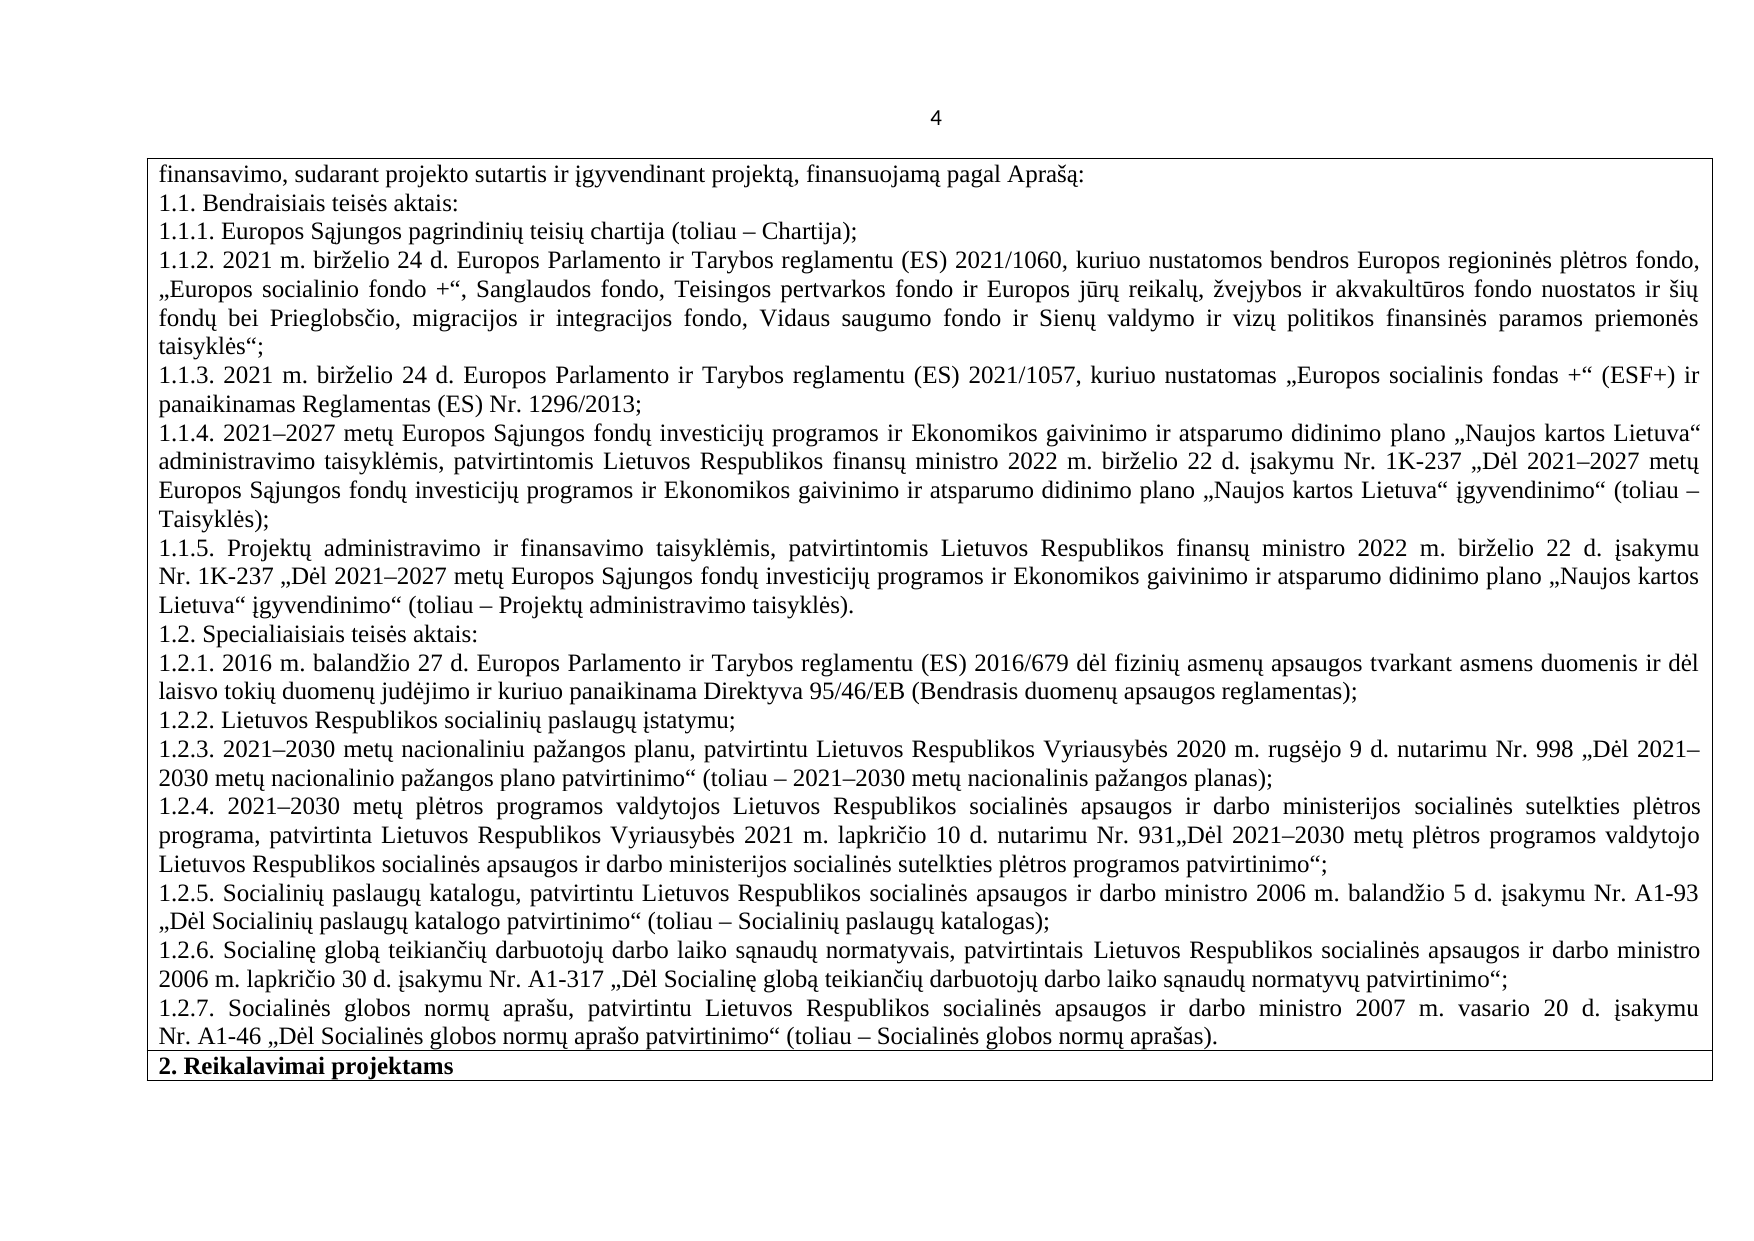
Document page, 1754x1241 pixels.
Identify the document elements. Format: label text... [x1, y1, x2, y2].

table_cell finansavimo, sudarant projekto sutartis ir įgyvendinant projektą, finansuojamą pagal Aprašą: 1.1. Bendraisiais teisės aktais: 1.1.1. Europos Sąjungos pagrindinių teisių chartija (toliau – Chartija); 1.1.2. 2021 m. birželio 24 d. Europos Parlamento ir Tarybos reglamentu (ES) 2021/1060, kuriuo nustatomos bendros Europos regioninės plėtros fondo, „Europos socialinio fondo +“, Sanglaudos fondo, Teisingos pertvarkos fondo ir Europos jūrų reikalų, žvejybos ir akvakultūros fondo nuostatos ir šių fondų bei Prieglobsčio, migracijos ir integracijos fondo, Vidaus saugumo fondo ir Sienų valdymo ir vizų politikos finansinės paramos priemonės taisyklės“; 1.1.3. 2021 m. birželio 24 d. Europos Parlamento ir Tarybos reglamentu (ES) 2021/1057, kuriuo nustatomas „Europos socialinis fondas +“ (ESF+) ir panaikinamas Reglamentas (ES) Nr. 1296/2013; 1.1.4. 2021–2027 metų Europos Sąjungos fondų investicijų programos ir Ekonomikos gaivinimo ir atsparumo didinimo plano „Naujos kartos Lietuva“ administravimo taisyklėmis, patvirtintomis Lietuvos Respublikos finansų ministro 2022 m. birželio 22 d. įsakymu Nr. 1K-237 „Dėl 2021–2027 metų Europos Sąjungos fondų investicijų programos ir Ekonomikos gaivinimo ir atsparumo didinimo plano „Naujos kartos Lietuva“ įgyvendinimo“ (toliau – Taisyklės); 1.1.5. Projektų administravimo ir finansavimo taisyklėmis, patvirtintomis Lietuvos Respublikos finansų ministro 2022 m. birželio 22 d. įsakymu Nr. 1K‑237 „Dėl 2021–2027 metų Europos Sąjungos fondų investicijų programos ir Ekonomikos gaivinimo ir atsparumo didinimo plano „Naujos kartos Lietuva“ įgyvendinimo“ (toliau – Projektų administravimo taisyklės). 1.2. Specialiaisiais teisės aktais: 1.2.1. 2016 m. balandžio 27 d. Europos Parlamento ir Tarybos reglamentu (ES) 2016/679 dėl fizinių asmenų apsaugos tvarkant asmens duomenis ir dėl laisvo tokių duomenų judėjimo ir kuriuo panaikinama Direktyva 95/46/EB (Bendrasis duomenų apsaugos reglamentas); 1.2.2. Lietuvos Respublikos socialinių paslaugų įstatymu; 1.2.3. 2021–2030 metų nacionaliniu pažangos planu, patvirtintu Lietuvos Respublikos Vyriausybės 2020 m. rugsėjo 9 d. nutarimu Nr. 998 „Dėl 2021–2030 metų nacionalinio pažangos plano patvirtinimo“ (toliau – 2021–2030 metų nacionalinis pažangos planas); 1.2.4. 2021–2030 metų plėtros programos valdytojos Lietuvos Respublikos socialinės apsaugos ir darbo ministerijos socialinės sutelkties plėtros programa, patvirtinta Lietuvos Respublikos Vyriausybės 2021 m. lapkričio 10 d. nutarimu Nr. 931„Dėl 2021–2030 metų plėtros programos valdytojo Lietuvos Respublikos socialinės apsaugos ir darbo ministerijos socialinės sutelkties plėtros programos patvirtinimo“; 1.2.5. Socialinių paslaugų katalogu, patvirtintu Lietuvos Respublikos socialinės apsaugos ir darbo ministro 2006 m. balandžio 5 d. įsakymu Nr. A1-93 „Dėl Socialinių paslaugų katalogo patvirtinimo“ (toliau – Socialinių paslaugų katalogas); 1.2.6. Socialinę globą teikiančių darbuotojų darbo laiko sąnaudų normatyvais, patvirtintais Lietuvos Respublikos socialinės apsaugos ir darbo ministro 2006 m. lapkričio 30 d. įsakymu Nr. A1-317 „Dėl Socialinę globą teikiančių darbuotojų darbo laiko sąnaudų normatyvų patvirtinimo“; 1.2.7. Socialinės globos normų aprašu, patvirtintu Lietuvos Respublikos socialinės apsaugos ir darbo ministro 2007 m. vasario 20 d. įsakymu Nr. A1‑46 „Dėl Socialinės globos normų aprašo patvirtinimo“ (toliau – Socialinės globos normų aprašas). [148, 159, 1712, 1050]
table_cell 2. Reikalavimai projektams [148, 1051, 1712, 1080]
